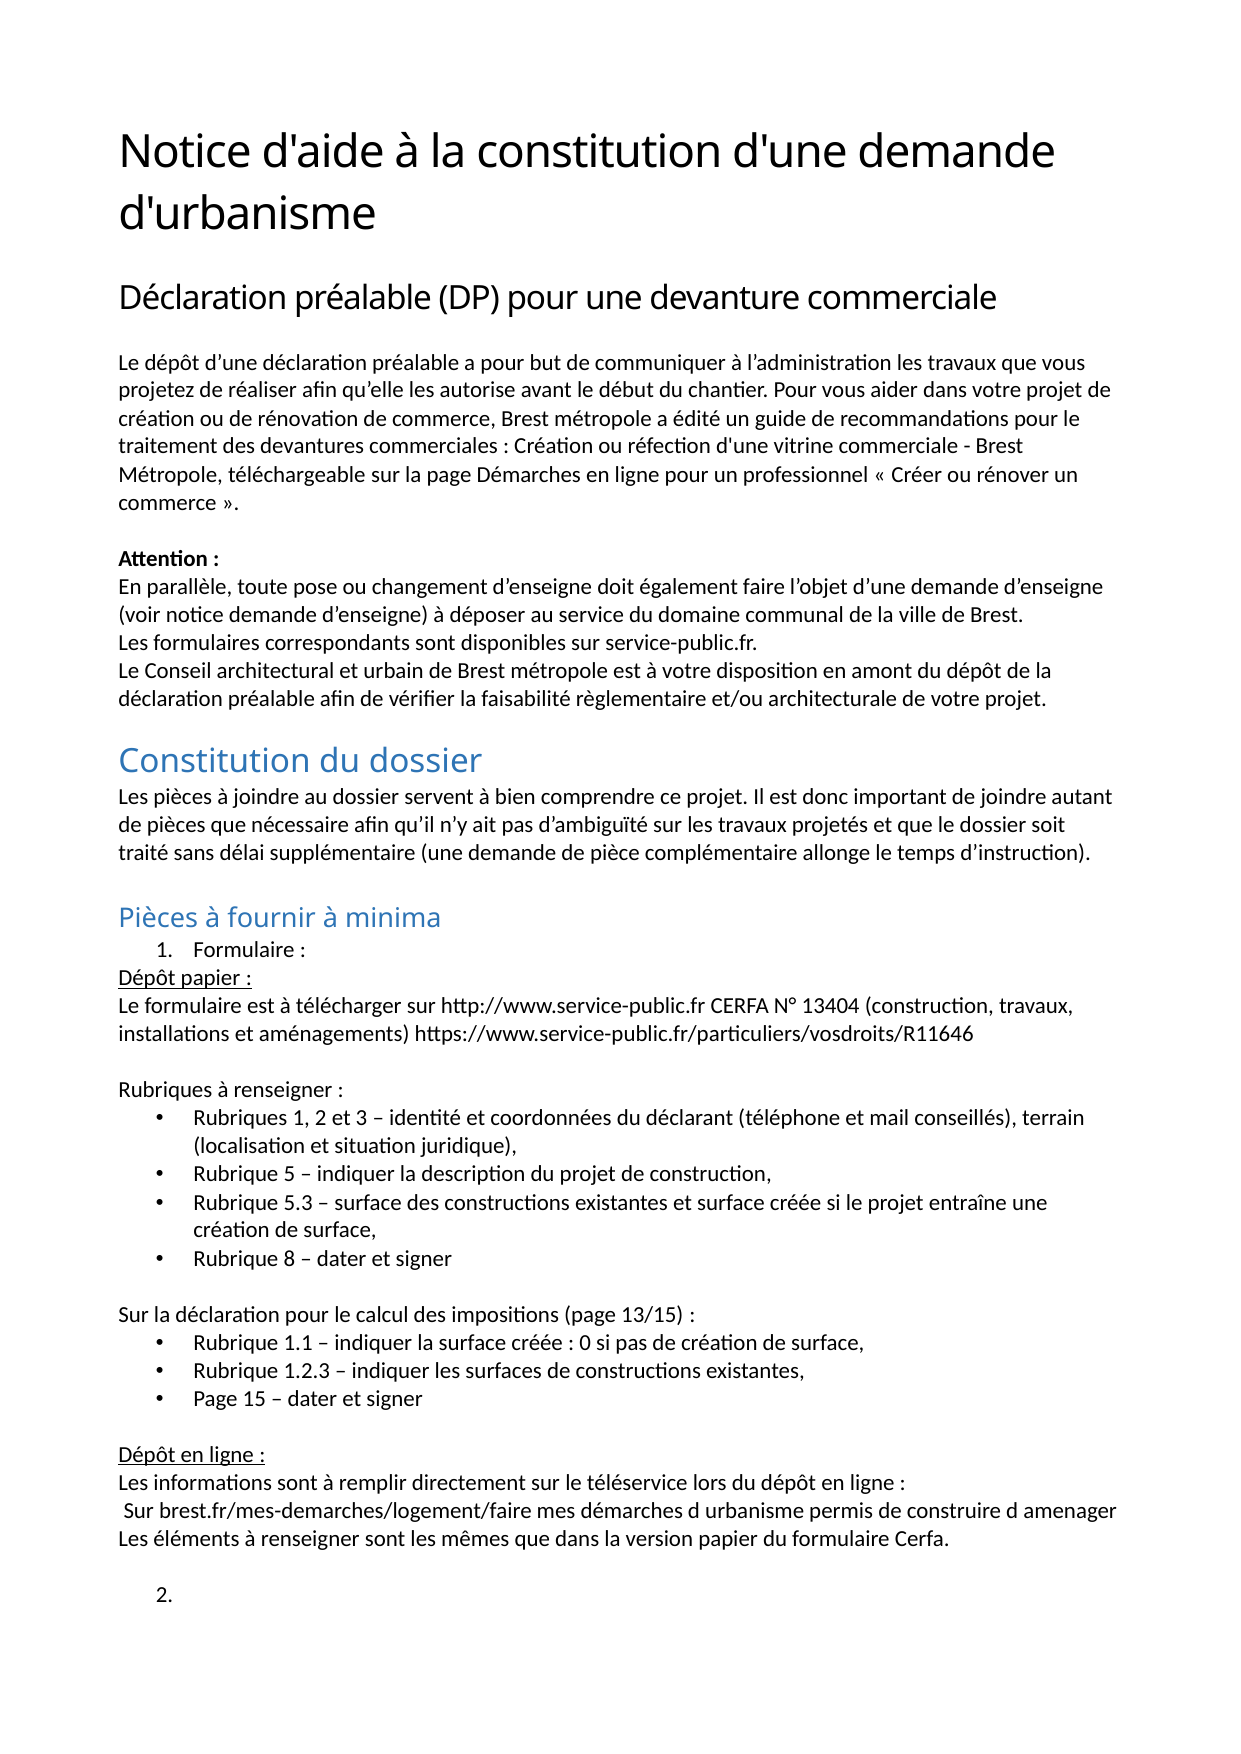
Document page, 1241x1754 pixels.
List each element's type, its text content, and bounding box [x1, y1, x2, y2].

list Rubrique 1.1 – indiquer la surface créée : 0 si pas de création de surface, [156, 1328, 1122, 1356]
text Les pièces à joindre au dossier servent à bien comprendre ce projet. Il est donc important de joindre autant de pièces que nécessaire afin qu’il n’y ait pas d’ambiguïté sur les travaux projetés et que le dossier soit traité sans délai supplémentaire (une demande de pièce complémentaire allonge le temps d’instruction). [118, 782, 1122, 866]
text Les formulaires correspondants sont disponibles sur service-public.fr. [118, 628, 1122, 656]
list Rubrique 1.2.3 – indiquer les surfaces de constructions existantes, [156, 1356, 1122, 1384]
text Rubriques à renseigner : [118, 1076, 1122, 1103]
text Déclaration préalable (DP) pour une devanture commerciale [118, 274, 1122, 319]
subtitle Pièces à fournir à minima [118, 898, 1122, 935]
subtitle Constitution du dossier [118, 737, 1122, 782]
text Le dépôt d’une déclaration préalable a pour but de communiquer à l’administration les travaux que vous projetez de réaliser afin qu’elle les autorise avant le début du chantier. Pour vous aider dans votre projet de création ou de rénovation de commerce, Brest métropole a édité un guide de recommandations pour le traitement des devantures commerciales : Création ou réfection d'une vitrine commerciale - Brest Métropole, téléchargeable sur la page Démarches en ligne pour un professionnel « Créer ou rénover un commerce ». [118, 348, 1122, 516]
text Les éléments à renseigner sont les mêmes que dans la version papier du formulaire Cerfa. [118, 1524, 1122, 1552]
text En parallèle, toute pose ou changement d’enseigne doit également faire l’objet d’une demande d’enseigne (voir notice demande d’enseigne) à déposer au service du domaine communal de la ville de Brest. [118, 572, 1122, 628]
list Rubriques 1, 2 et 3 – identité et coordonnées du déclarant (téléphone et mail conseillés), terrain (localisation et situation juridique), [156, 1103, 1122, 1159]
text Les informations sont à remplir directement sur le téléservice lors du dépôt en ligne : [118, 1468, 1122, 1496]
text Dépôt papier : [118, 963, 1122, 991]
list Formulaire : [156, 935, 1122, 963]
list Rubrique 8 – dater et signer [156, 1244, 1122, 1272]
text Dépôt en ligne : [118, 1440, 1122, 1468]
text Sur la déclaration pour le calcul des impositions (page 13/15) : [118, 1300, 1122, 1328]
list Page 15 – dater et signer [156, 1384, 1122, 1412]
list Rubrique 5 – indiquer la description du projet de construction, [156, 1159, 1122, 1188]
text Notice d'aide à la constitution d'une demande d'urbanisme [118, 118, 1122, 243]
list Rubrique 5.3 – surface des constructions existantes et surface créée si le projet entraîne une création de surface, [156, 1188, 1122, 1244]
text Le Conseil architectural et urbain de Brest métropole est à votre disposition en amont du dépôt de la déclaration préalable afin de vérifier la faisabilité règlementaire et/ou architecturale de votre projet. [118, 656, 1122, 712]
text Sur brest.fr/mes-demarches/logement/faire mes démarches d urbanisme permis de construire d amenager [118, 1496, 1122, 1524]
text Le formulaire est à télécharger sur http://www.service-public.fr CERFA N° 13404 (construction, travaux, installations et aménagements) https://www.service-public.fr/particuliers/vosdroits/R11646 [118, 991, 1122, 1047]
text Attention : [118, 544, 1122, 572]
